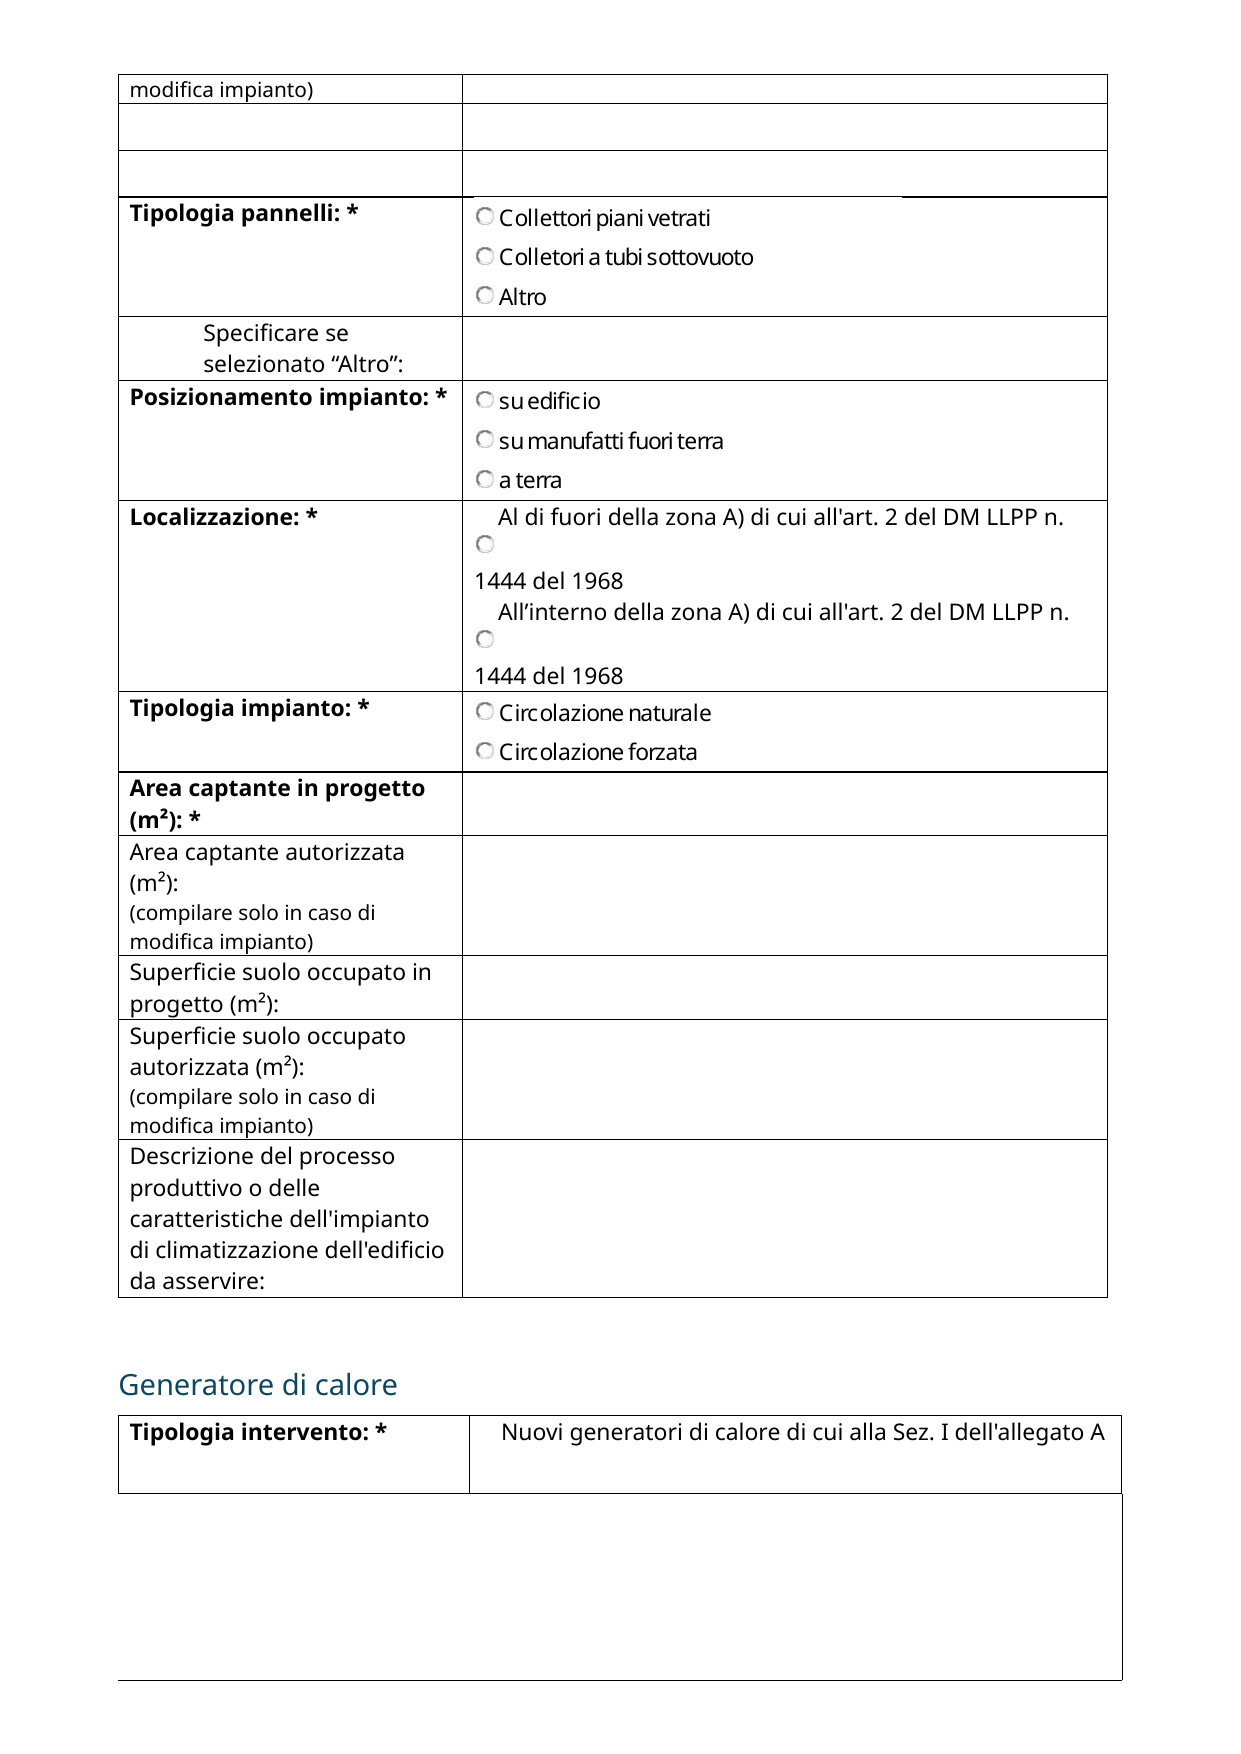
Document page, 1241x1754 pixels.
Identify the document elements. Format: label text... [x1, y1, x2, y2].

table_cell Localizzazione: * [119, 501, 462, 691]
table_cell [463, 1020, 1107, 1139]
table_cell modifica impianto) [119, 75, 462, 103]
table_header Nuovi generatori di calore di cui alla Sez. I dell'allegato A [470, 1416, 1121, 1492]
table_cell [902, 692, 1107, 771]
table_cell [463, 317, 1107, 380]
table_cell [463, 956, 1107, 1019]
table_cell [463, 773, 1107, 835]
table_cell [463, 104, 1107, 150]
table_cell [463, 151, 1107, 196]
table_cell Tipologia pannelli: * [119, 198, 462, 316]
table_cell Specificare se selezionato “Altro”: [119, 317, 462, 380]
table_cell Posizionamento impianto: * [119, 381, 462, 499]
table_cell [463, 381, 474, 499]
table_cell [463, 75, 1107, 103]
subtitle Generatore di calore [118, 1364, 1122, 1404]
table_cell [902, 198, 1107, 316]
table_cell Tipologia impianto: * [119, 692, 462, 771]
table_cell Descrizione del processo produttivo o delle caratteristiche dell'impianto di climatizzazione dell'edificio da asservire: [119, 1140, 462, 1297]
table_cell [902, 381, 1107, 499]
table_cell [463, 1140, 1107, 1297]
table_cell [463, 692, 474, 771]
table_cell Area captante autorizzata (m²): (compilare solo in caso di modifica impianto) [119, 836, 462, 955]
table_cell Superficie suolo occupato autorizzata (m²): (compilare solo in caso di modifica impianto) [119, 1020, 462, 1139]
table_cell [463, 836, 1107, 955]
table_cell [463, 198, 474, 316]
table_cell Area captante in progetto (m²): * [119, 773, 462, 835]
table_cell [119, 104, 462, 150]
table_cell [119, 151, 462, 196]
table_header Tipologia intervento: * [119, 1416, 469, 1492]
table_cell Al di fuori della zona A) di cui all'art. 2 del DM LLPP n. 1444 del 1968 All’interno della zona A) di cui all'art. 2 del DM LLPP n. 1444 del 1968 [463, 501, 1107, 691]
table_cell Superficie suolo occupato in progetto (m²): [119, 956, 462, 1019]
